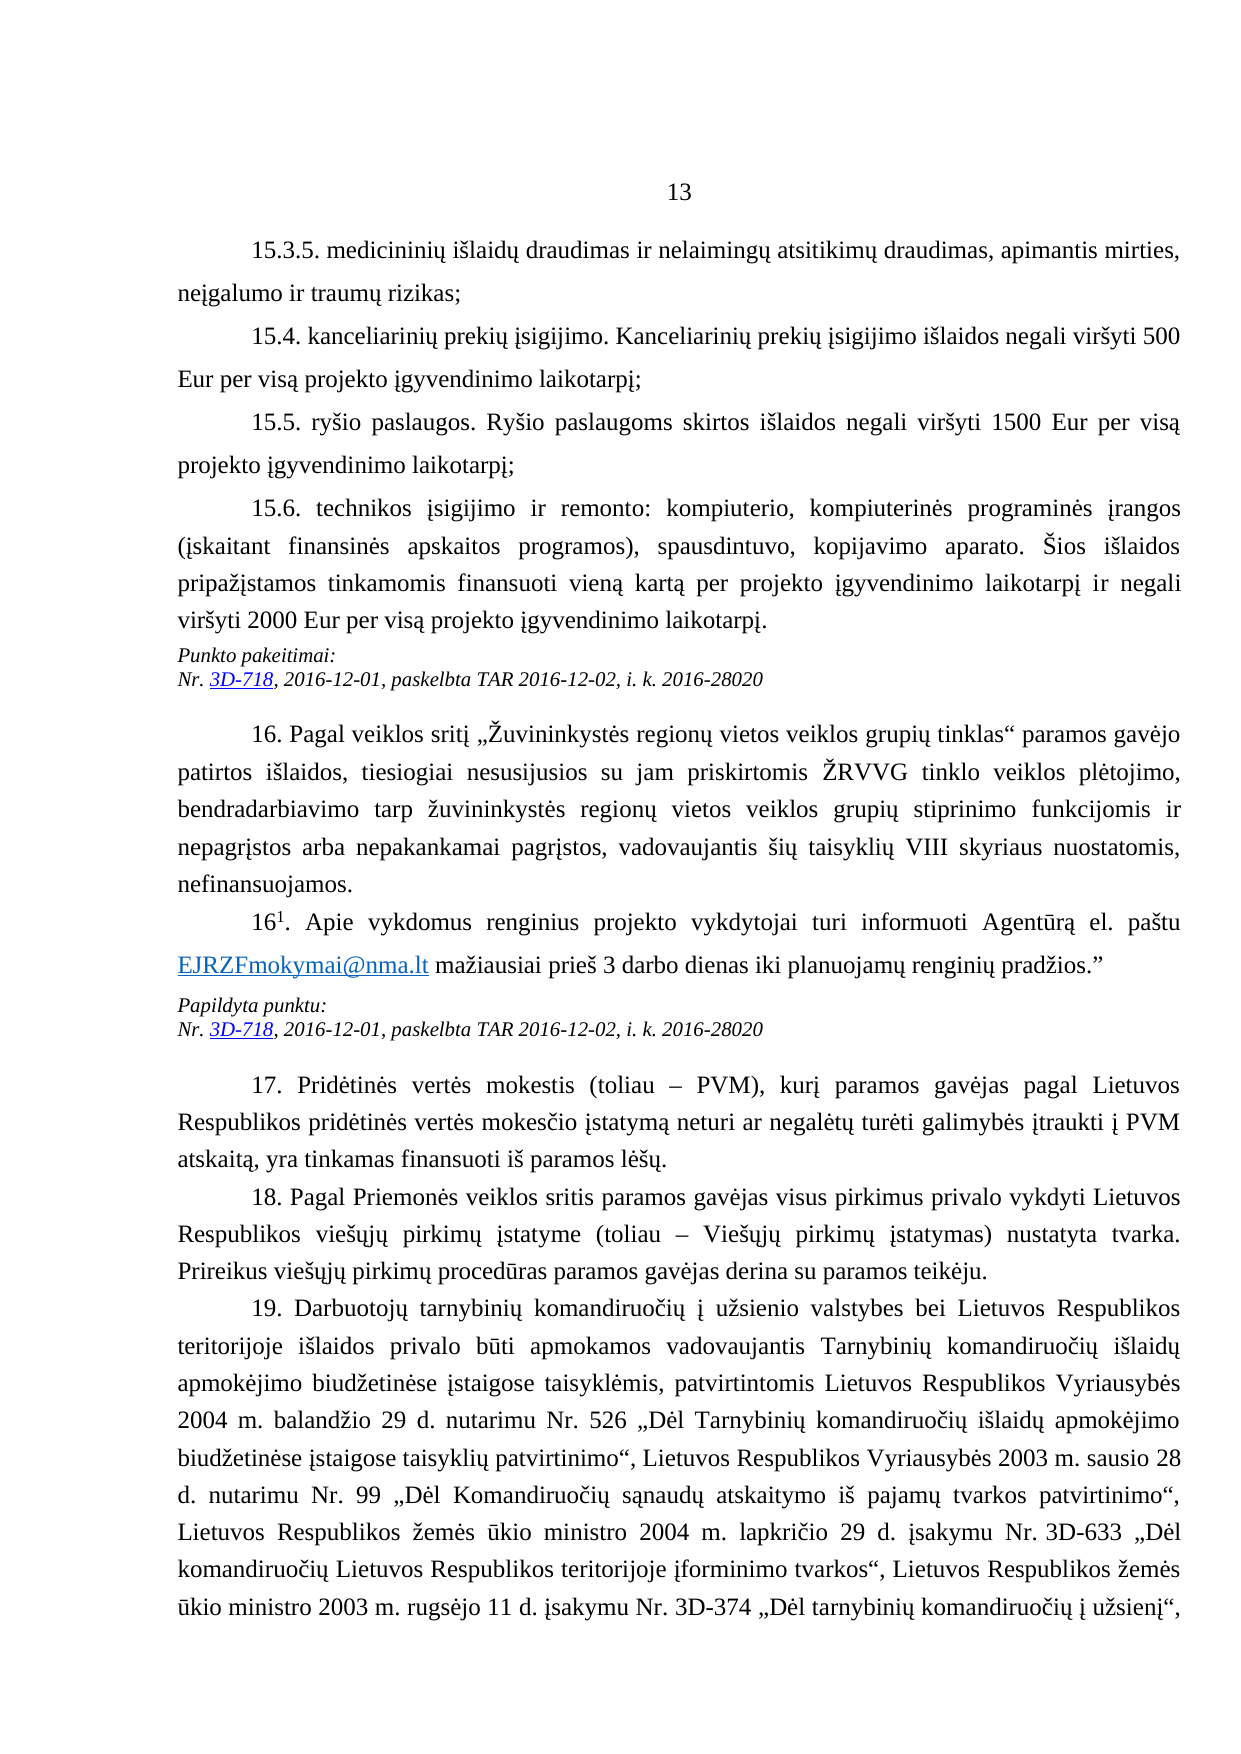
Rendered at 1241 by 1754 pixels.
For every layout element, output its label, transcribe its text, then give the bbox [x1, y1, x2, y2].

text 15.4. kanceliarinių prekių įsigijimo. Kanceliarinių prekių įsigijimo išlaidos negali viršyti 500 Eur per visą projekto įgyvendinimo laikotarpį; [177, 321, 1181, 393]
text Papildyta punktu: [177, 993, 1181, 1017]
text 18. Pagal Priemonės veiklos sritis paramos gavėjas visus pirkimus privalo vykdyti Lietuvos Respublikos viešųjų pirkimų įstatyme (toliau – Viešųjų pirkimų įstatymas) nustatyta tvarka. Prireikus viešųjų pirkimų procedūras paramos gavėjas derina su paramos teikėju. [177, 1182, 1181, 1285]
text 17. Pridėtinės vertės mokestis (toliau – PVM), kurį paramos gavėjas pagal Lietuvos Respublikos pridėtinės vertės mokesčio įstatymą neturi ar negalėtų turėti galimybės įtraukti į PVM atskaitą, yra tinkamas finansuoti iš paramos lėšų. [177, 1070, 1181, 1173]
text 15.6. technikos įsigijimo ir remonto: kompiuterio, kompiuterinės programinės įrangos (įskaitant finansinės apskaitos programos), spausdintuvo, kopijavimo aparato. Šios išlaidos pripažįstamos tinkamomis finansuoti vieną kartą per projekto įgyvendinimo laikotarpį ir negali viršyti 2000 Eur per visą projekto įgyvendinimo laikotarpį. [177, 493, 1181, 634]
text Nr. 3D-718, 2016-12-01, paskelbta TAR 2016-12-02, i. k. 2016-28020 [177, 667, 1181, 691]
text Nr. 3D-718, 2016-12-01, paskelbta TAR 2016-12-02, i. k. 2016-28020 [177, 1017, 1181, 1041]
text 19. Darbuotojų tarnybinių komandiruočių į užsienio valstybes bei Lietuvos Respublikos teritorijoje išlaidos privalo būti apmokamos vadovaujantis Tarnybinių komandiruočių išlaidų apmokėjimo biudžetinėse įstaigose taisyklėmis, patvirtintomis Lietuvos Respublikos Vyriausybės 2004 m. balandžio 29 d. nutarimu Nr. 526 „Dėl Tarnybinių komandiruočių išlaidų apmokėjimo biudžetinėse įstaigose taisyklių patvirtinimo“, Lietuvos Respublikos Vyriausybės 2003 m. sausio 28 d. nutarimu Nr. 99 „Dėl Komandiruočių sąnaudų atskaitymo iš pajamų tvarkos patvirtinimo“, Lietuvos Respublikos žemės ūkio ministro 2004 m. lapkričio 29 d. įsakymu Nr. 3D‑633 „Dėl komandiruočių Lietuvos Respublikos teritorijoje įforminimo tvarkos“, Lietuvos Respublikos žemės ūkio ministro 2003 m. rugsėjo 11 d. įsakymu Nr. 3D-374 „Dėl tarnybinių komandiruočių į užsienį“, [177, 1293, 1181, 1621]
text 15.5. ryšio paslaugos. Ryšio paslaugoms skirtos išlaidos negali viršyti 1500 Eur per visą projekto įgyvendinimo laikotarpį; [177, 407, 1181, 479]
text Punkto pakeitimai: [177, 643, 1181, 667]
text 15.3.5. medicininių išlaidų draudimas ir nelaimingų atsitikimų draudimas, apimantis mirties, neįgalumo ir traumų rizikas; [177, 235, 1181, 307]
text 161. Apie vykdomus renginius projekto vykdytojai turi informuoti Agentūrą el. paštu EJRZFmokymai@nma.lt mažiausiai prieš 3 darbo dienas iki planuojamų renginių pradžios.” [177, 907, 1181, 978]
text 16. Pagal veiklos sritį „Žuvininkystės regionų vietos veiklos grupių tinklas“ paramos gavėjo patirtos išlaidos, tiesiogiai nesusijusios su jam priskirtomis ŽRVVG tinklo veiklos plėtojimo, bendradarbiavimo tarp žuvininkystės regionų vietos veiklos grupių stiprinimo funkcijomis ir nepagrįstos arba nepakankamai pagrįstos, vadovaujantis šių taisyklių VIII skyriaus nuostatomis, nefinansuojamos. [177, 719, 1181, 898]
